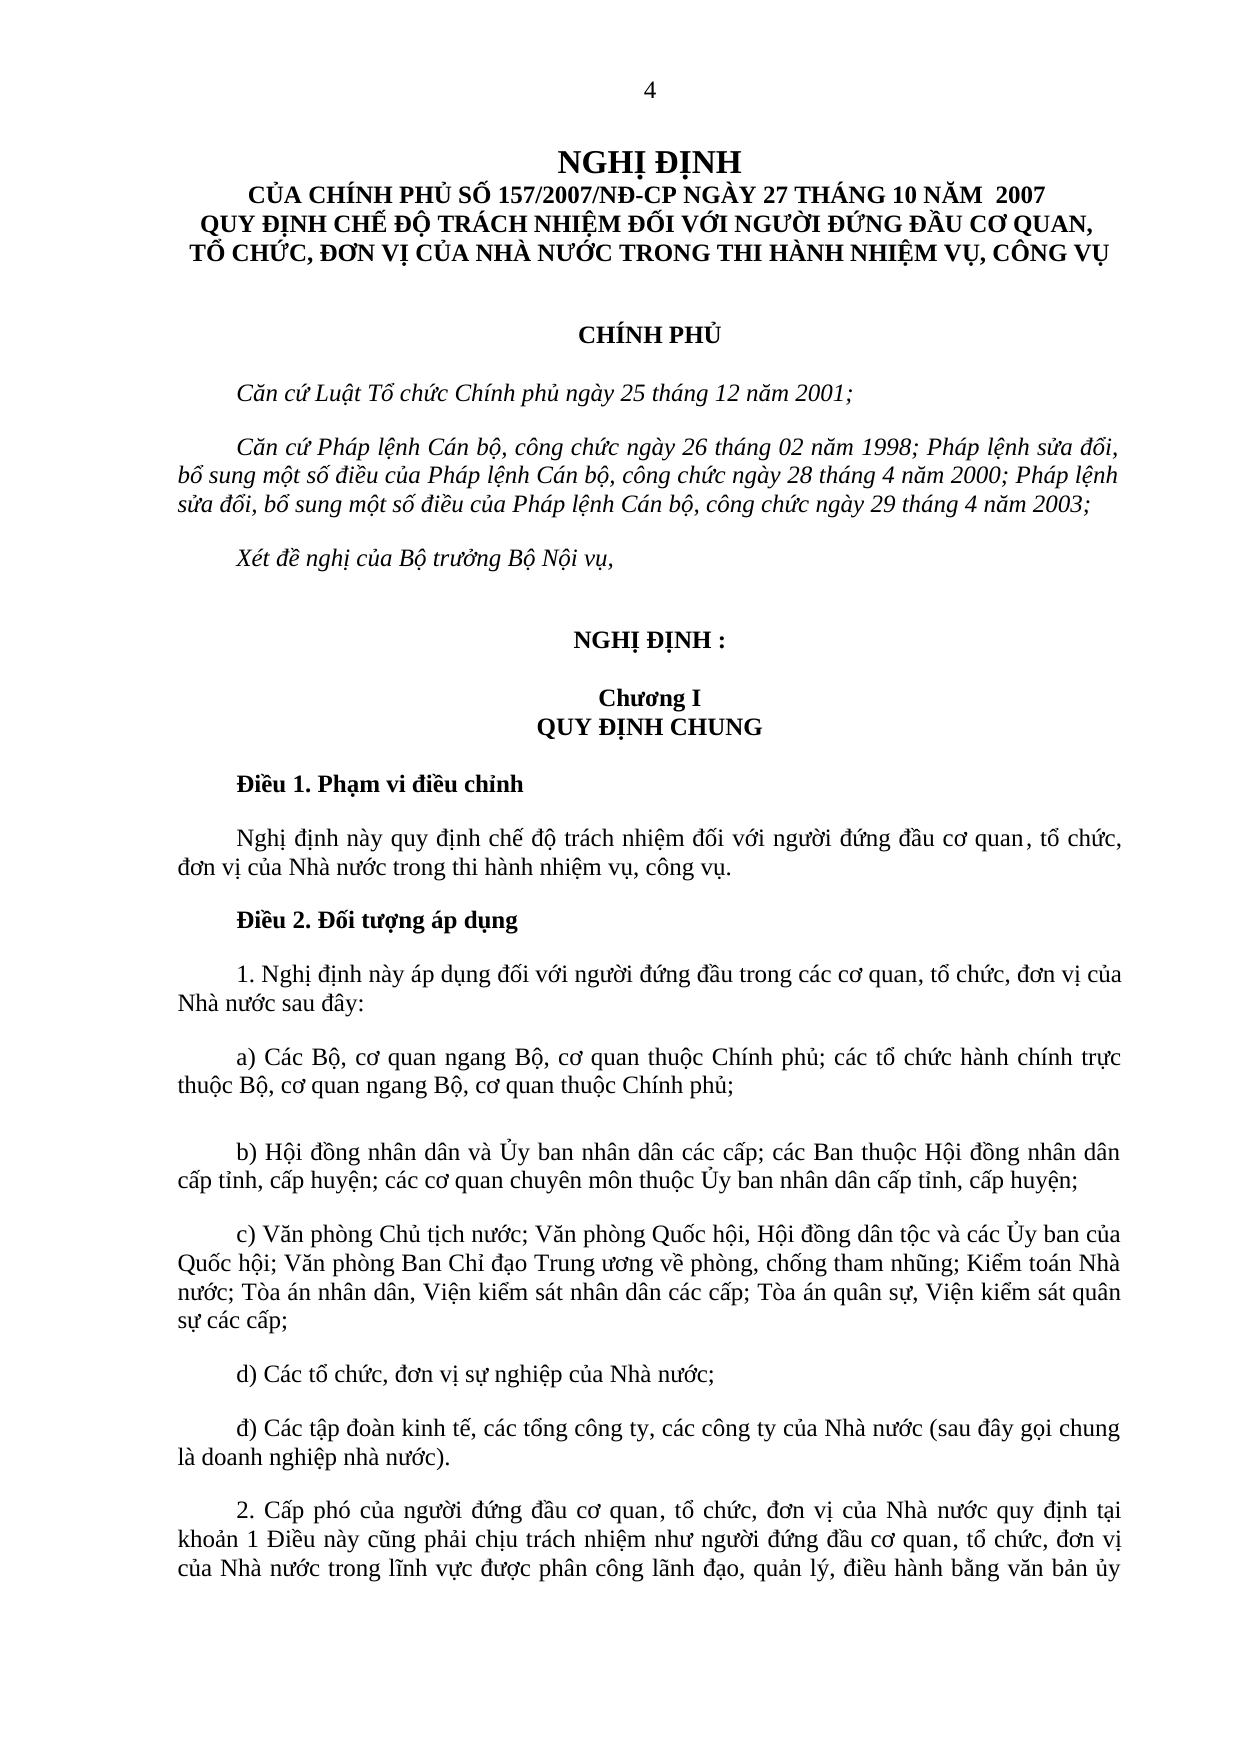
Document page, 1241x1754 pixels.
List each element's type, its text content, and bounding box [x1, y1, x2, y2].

text QUY ĐỊNH CHUNG [177, 712, 1122, 740]
text c) Văn phòng Chủ tịch nước; Văn phòng Quốc hội, Hội đồng dân tộc và các Ủy ban của Quốc hội; Văn phòng Ban Chỉ đạo Trung ương về phòng, chống tham nhũng; Kiểm toán Nhà nước; Tòa án nhân dân, Viện kiểm sát nhân dân các cấp; Tòa án quân sự, Viện kiểm sát quân sự các cấp; [177, 1219, 1122, 1334]
text Xét đề nghị của Bộ trưởng Bộ Nội vụ, [177, 543, 1122, 572]
text QUY ĐỊNH CHẾ ĐỘ TRÁCH NHIỆM ĐỐI VỚI NGƯỜI ĐỨNG ĐẦU CƠ QUAN, [177, 209, 1122, 238]
text d) Các tổ chức, đơn vị sự nghiệp của Nhà nước; [177, 1359, 1122, 1388]
text Căn cứ Luật Tổ chức Chính phủ ngày 25 tháng 12 năm 2001; [177, 378, 1122, 407]
text 2. Cấp phó của người đứng đầu cơ quan, tổ chức, đơn vị của Nhà nước quy định tại khoản 1 Điều này cũng phải chịu trách nhiệm như người đứng đầu cơ quan, tổ chức, đơn vị của Nhà nước trong lĩnh vực được phân công lãnh đạo, quản lý, điều hành bằng văn bản ủy [177, 1495, 1122, 1582]
title NGHỊ ĐỊNH [177, 142, 1122, 180]
text CHÍNH PHỦ [177, 320, 1122, 349]
text a) Các Bộ, cơ quan ngang Bộ, cơ quan thuộc Chính phủ; các tổ chức hành chính trực thuộc Bộ, cơ quan ngang Bộ, cơ quan thuộc Chính phủ; [177, 1042, 1122, 1099]
text đ) Các tập đoàn kinh tế, các tổng công ty, các công ty của Nhà nước (sau đây gọi chung là doanh nghiệp nhà nước). [177, 1413, 1122, 1470]
text CỦA CHÍNH PHỦ SỐ 157/2007/NĐ-CP NGÀY 27 THÁNG 10 NĂM 2007 [177, 180, 1122, 209]
text Nghị định này quy định chế độ trách nhiệm đối với người đứng đầu cơ quan, tổ chức, đơn vị của Nhà nước trong thi hành nhiệm vụ, công vụ. [177, 823, 1122, 880]
text TỔ CHỨC, ĐƠN VỊ CỦA NHÀ NƯỚC TRONG THI HÀNH NHIỆM VỤ, CÔNG VỤ [177, 238, 1122, 267]
text 1. Nghị định này áp dụng đối với người đứng đầu trong các cơ quan, tổ chức, đơn vị của Nhà nước sau đây: [177, 959, 1122, 1017]
text b) Hội đồng nhân dân và Ủy ban nhân dân các cấp; các Ban thuộc Hội đồng nhân dân cấp tỉnh, cấp huyện; các cơ quan chuyên môn thuộc Ủy ban nhân dân cấp tỉnh, cấp huyện; [177, 1137, 1122, 1194]
text Điều 2. Đối tượng áp dụng [177, 905, 1122, 934]
text NGHỊ ĐỊNH : [177, 625, 1122, 654]
text Căn cứ Pháp lệnh Cán bộ, công chức ngày 26 tháng 02 năm 1998; Pháp lệnh sửa đổi, bổ sung một số điều của Pháp lệnh Cán bộ, công chức ngày 28 tháng 4 năm 2000; Pháp lệnh sửa đổi, bổ sung một số điều của Pháp lệnh Cán bộ, công chức ngày 29 tháng 4 năm 2003; [177, 432, 1122, 518]
text Chương I [177, 683, 1122, 712]
text Điều 1. Phạm vi điều chỉnh [177, 769, 1122, 798]
